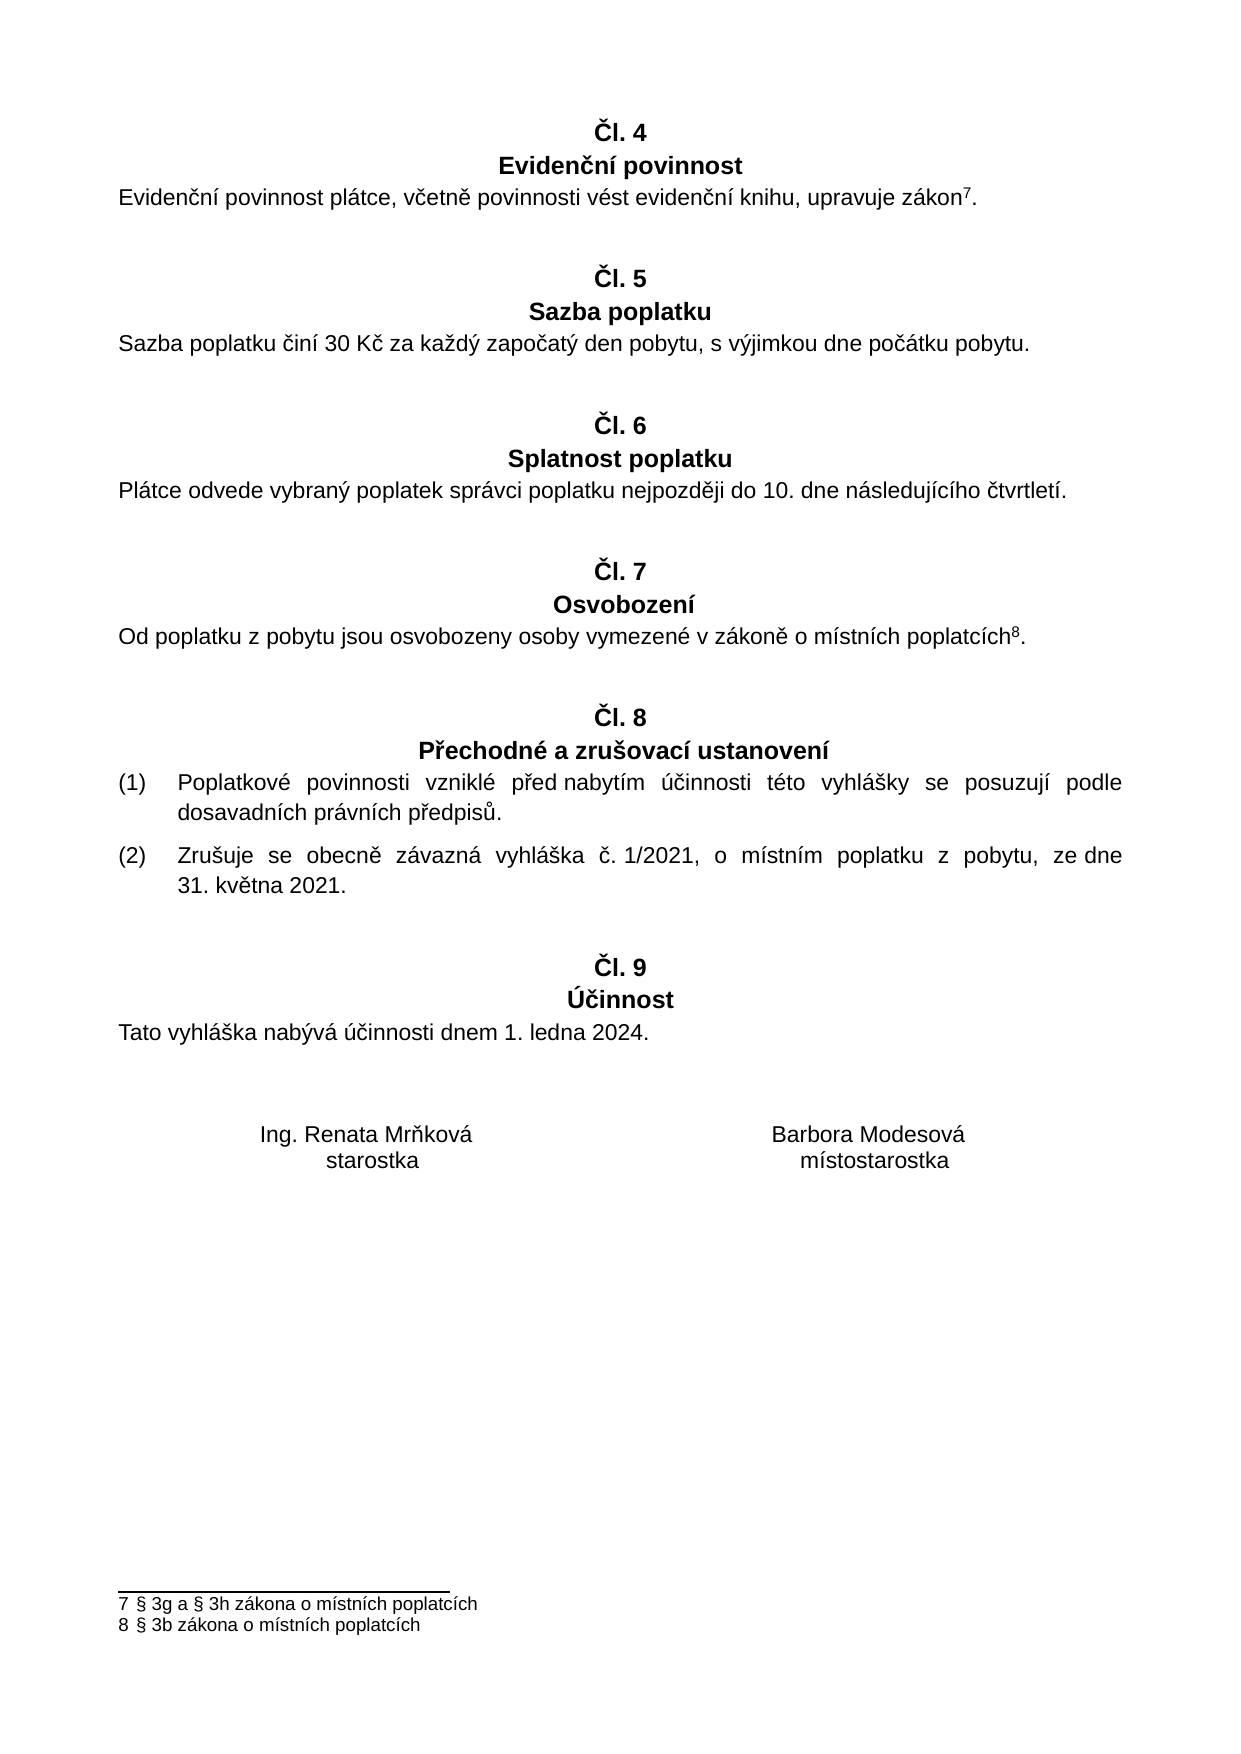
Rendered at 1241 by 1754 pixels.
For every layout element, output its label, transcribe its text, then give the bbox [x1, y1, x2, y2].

text Evidenční povinnost plátce, včetně povinnosti vést evidenční knihu, upravuje zákon. [118, 184, 1122, 211]
subtitle Čl. 8 Přechodné a zrušovací ustanovení [118, 703, 1122, 765]
text § 3g a § 3h zákona o místních poplatcích [118, 1592, 1122, 1614]
text Tato vyhláška nabývá účinnosti dnem 1. ledna 2024. [118, 1018, 1122, 1045]
subtitle Čl. 6 Splatnost poplatku [118, 411, 1122, 472]
text Od poplatku z pobytu jsou osvobozeny osoby vymezené v zákoně o místních poplatcích. [118, 623, 1122, 649]
list Zrušuje se obecně závazná vyhláška č. 1/2021, o místním poplatku z pobytu, ze dne 31. května 2021. [118, 842, 1122, 899]
text Plátce odvede vybraný poplatek správci poplatku nejpozději do 10. dne následujícího čtvrtletí. [118, 477, 1122, 503]
subtitle Čl. 5 Sazba poplatku [118, 264, 1122, 326]
text § 3b zákona o místních poplatcích [118, 1614, 1122, 1635]
table_header Ing. Renata Mrňková starostka [118, 1061, 620, 1179]
subtitle Čl. 9 Účinnost [118, 952, 1122, 1014]
list Poplatkové povinnosti vzniklé před nabytím účinnosti této vyhlášky se posuzují podle dosavadních právních předpisů. [118, 769, 1122, 826]
table_header Barbora Modesová místostarostka [620, 1061, 1122, 1179]
table_cell [118, 1179, 620, 1297]
subtitle Čl. 7 Osvobození [118, 557, 1122, 619]
text Sazba poplatku činí 30 Kč za každý započatý den pobytu, s výjimkou dne počátku pobytu. [118, 330, 1122, 357]
table_cell [620, 1179, 1122, 1297]
subtitle Čl. 4 Evidenční povinnost [118, 118, 1122, 180]
